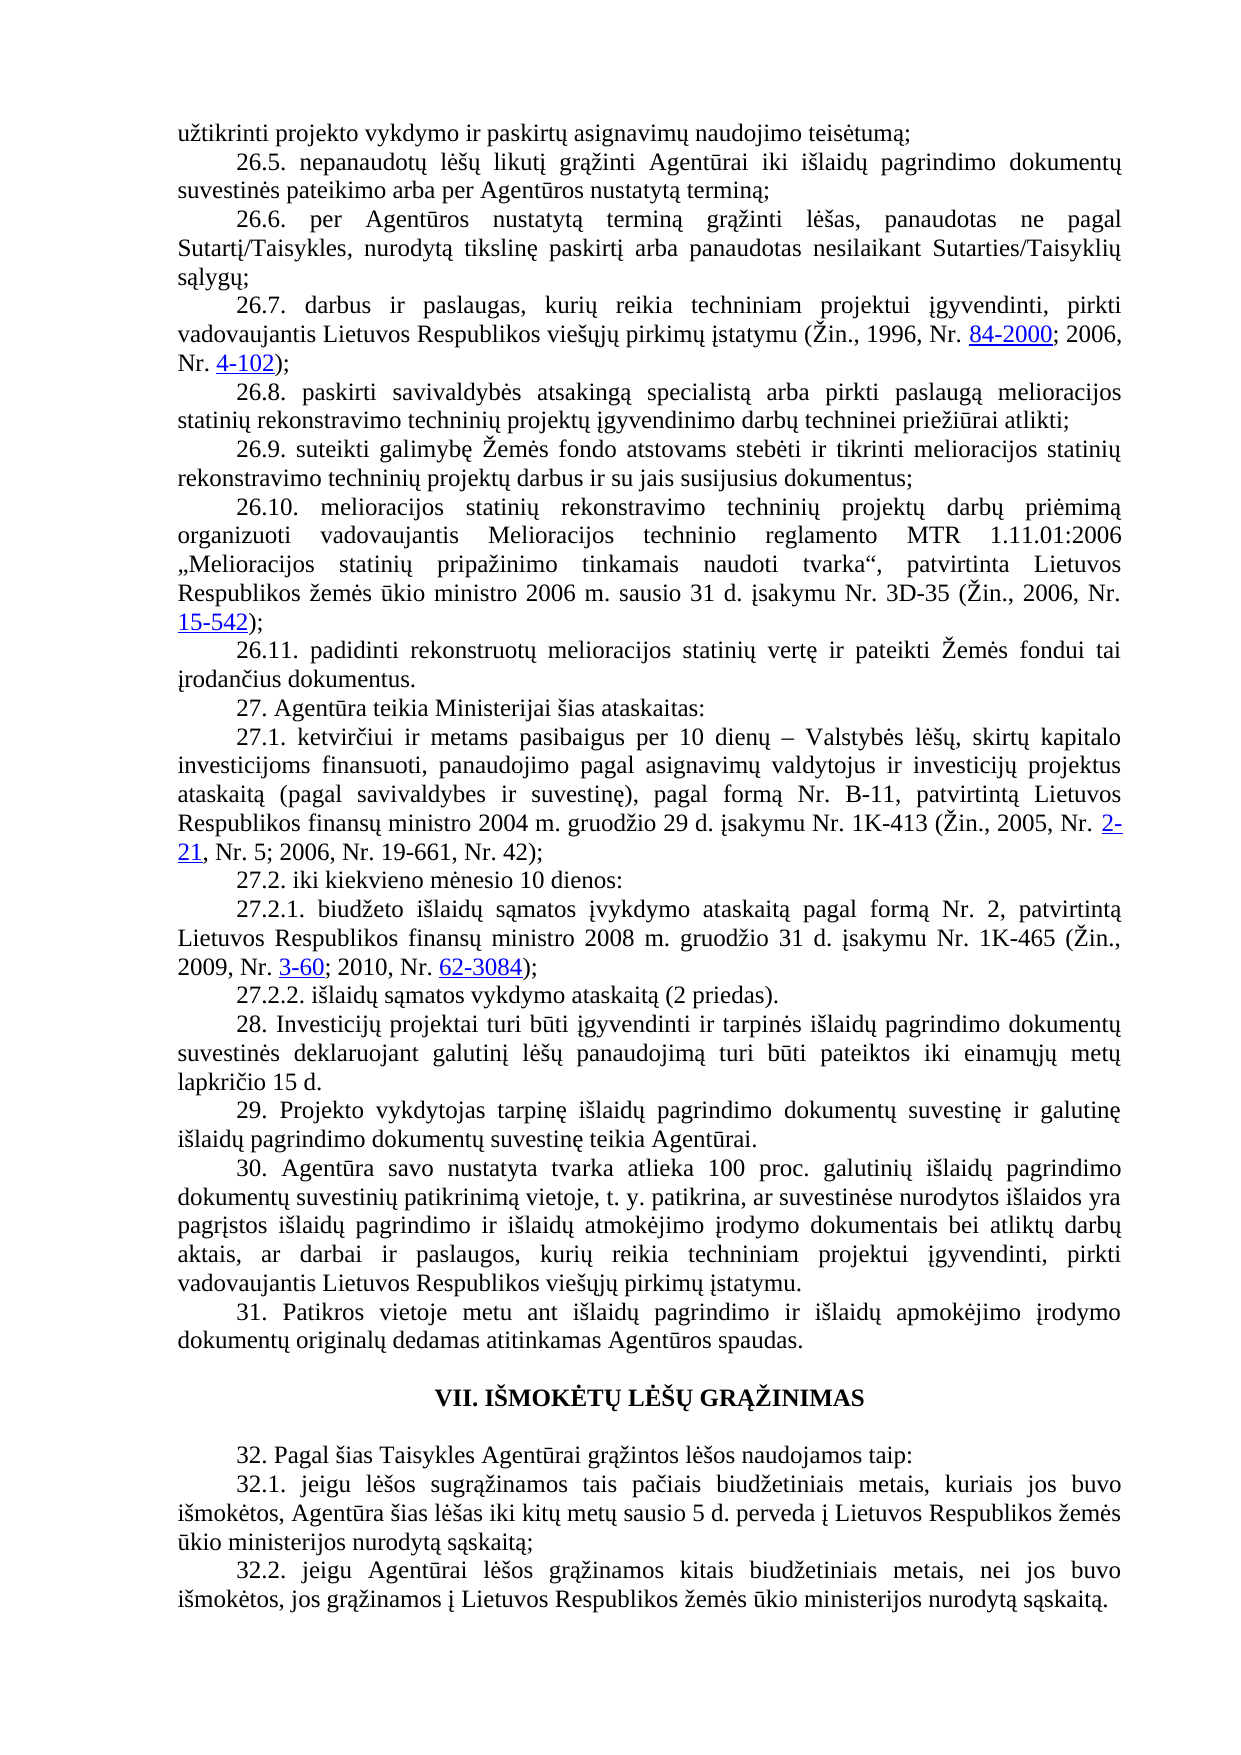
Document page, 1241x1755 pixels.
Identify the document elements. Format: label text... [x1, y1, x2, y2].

text 30. Agentūra savo nustatyta tvarka atlieka 100 proc. galutinių išlaidų pagrindimo dokumentų suvestinių patikrinimą vietoje, t. y. patikrina, ar suvestinėse nurodytos išlaidos yra pagrįstos išlaidų pagrindimo ir išlaidų atmokėjimo įrodymo dokumentais bei atliktų darbų aktais, ar darbai ir paslaugos, kurių reikia techniniam projektui įgyvendinti, pirkti vadovaujantis Lietuvos Respublikos viešųjų pirkimų įstatymu. [177, 1153, 1122, 1297]
text 26.7. darbus ir paslaugas, kurių reikia techniniam projektui įgyvendinti, pirkti vadovaujantis Lietuvos Respublikos viešųjų pirkimų įstatymu (Žin., 1996, Nr. 84-2000; 2006, Nr. 4-102); [177, 291, 1122, 377]
text 27.2.1. biudžeto išlaidų sąmatos įvykdymo ataskaitą pagal formą Nr. 2, patvirtintą Lietuvos Respublikos finansų ministro 2008 m. gruodžio 31 d. įsakymu Nr. 1K-465 (Žin., 2009, Nr. 3-60; 2010, Nr. 62-3084); [177, 894, 1122, 981]
text 29. Projekto vykdytojas tarpinę išlaidų pagrindimo dokumentų suvestinę ir galutinę išlaidų pagrindimo dokumentų suvestinę teikia Agentūrai. [177, 1096, 1122, 1153]
text 26.10. melioracijos statinių rekonstravimo techninių projektų darbų priėmimą organizuoti vadovaujantis Melioracijos techninio reglamento MTR 1.11.01:2006 „Melioracijos statinių pripažinimo tinkamais naudoti tvarka“, patvirtinta Lietuvos Respublikos žemės ūkio ministro 2006 m. sausio 31 d. įsakymu Nr. 3D-35 (Žin., 2006, Nr. 15-542); [177, 492, 1122, 636]
text 26.11. padidinti rekonstruotų melioracijos statinių vertę ir pateikti Žemės fondui tai įrodančius dokumentus. [177, 636, 1122, 693]
text 26.8. paskirti savivaldybės atsakingą specialistą arba pirkti paslaugą melioracijos statinių rekonstravimo techninių projektų įgyvendinimo darbų techninei priežiūrai atlikti; [177, 377, 1122, 434]
text 26.6. per Agentūros nustatytą terminą grąžinti lėšas, panaudotas ne pagal Sutartį/Taisykles, nurodytą tikslinę paskirtį arba panaudotas nesilaikant Sutarties/Taisyklių sąlygų; [177, 204, 1122, 291]
text 26.5. nepanaudotų lėšų likutį grąžinti Agentūrai iki išlaidų pagrindimo dokumentų suvestinės pateikimo arba per Agentūros nustatytą terminą; [177, 147, 1122, 204]
text užtikrinti projekto vykdymo ir paskirtų asignavimų naudojimo teisėtumą; [177, 118, 1122, 147]
text 32. Pagal šias Taisykles Agentūrai grąžintos lėšos naudojamos taip: [177, 1441, 1122, 1469]
text 31. Patikros vietoje metu ant išlaidų pagrindimo ir išlaidų apmokėjimo įrodymo dokumentų originalų dedamas atitinkamas Agentūros spaudas. [177, 1297, 1122, 1354]
text 26.9. suteikti galimybę Žemės fondo atstovams stebėti ir tikrinti melioracijos statinių rekonstravimo techninių projektų darbus ir su jais susijusius dokumentus; [177, 434, 1122, 492]
text 27.2.2. išlaidų sąmatos vykdymo ataskaitą (2 priedas). [177, 981, 1122, 1009]
text 32.1. jeigu lėšos sugrąžinamos tais pačiais biudžetiniais metais, kuriais jos buvo išmokėtos, Agentūra šias lėšas iki kitų metų sausio 5 d. perveda į Lietuvos Respublikos žemės ūkio ministerijos nurodytą sąskaitą; [177, 1469, 1122, 1556]
text VII. IŠMOKĖTŲ LĖŠŲ GRĄŽINIMAS [177, 1383, 1122, 1412]
text 27. Agentūra teikia Ministerijai šias ataskaitas: [177, 693, 1122, 722]
text 28. Investicijų projektai turi būti įgyvendinti ir tarpinės išlaidų pagrindimo dokumentų suvestinės deklaruojant galutinį lėšų panaudojimą turi būti pateiktos iki einamųjų metų lapkričio 15 d. [177, 1009, 1122, 1096]
text 27.2. iki kiekvieno mėnesio 10 dienos: [177, 866, 1122, 894]
text 32.2. jeigu Agentūrai lėšos grąžinamos kitais biudžetiniais metais, nei jos buvo išmokėtos, jos grąžinamos į Lietuvos Respublikos žemės ūkio ministerijos nurodytą sąskaitą. [177, 1556, 1122, 1613]
text 27.1. ketvirčiui ir metams pasibaigus per 10 dienų – Valstybės lėšų, skirtų kapitalo investicijoms finansuoti, panaudojimo pagal asignavimų valdytojus ir investicijų projektus ataskaitą (pagal savivaldybes ir suvestinę), pagal formą Nr. B-11, patvirtintą Lietuvos Respublikos finansų ministro 2004 m. gruodžio 29 d. įsakymu Nr. 1K-413 (Žin., 2005, Nr. 2-21, Nr. 5; 2006, Nr. 19-661, Nr. 42); [177, 722, 1122, 866]
